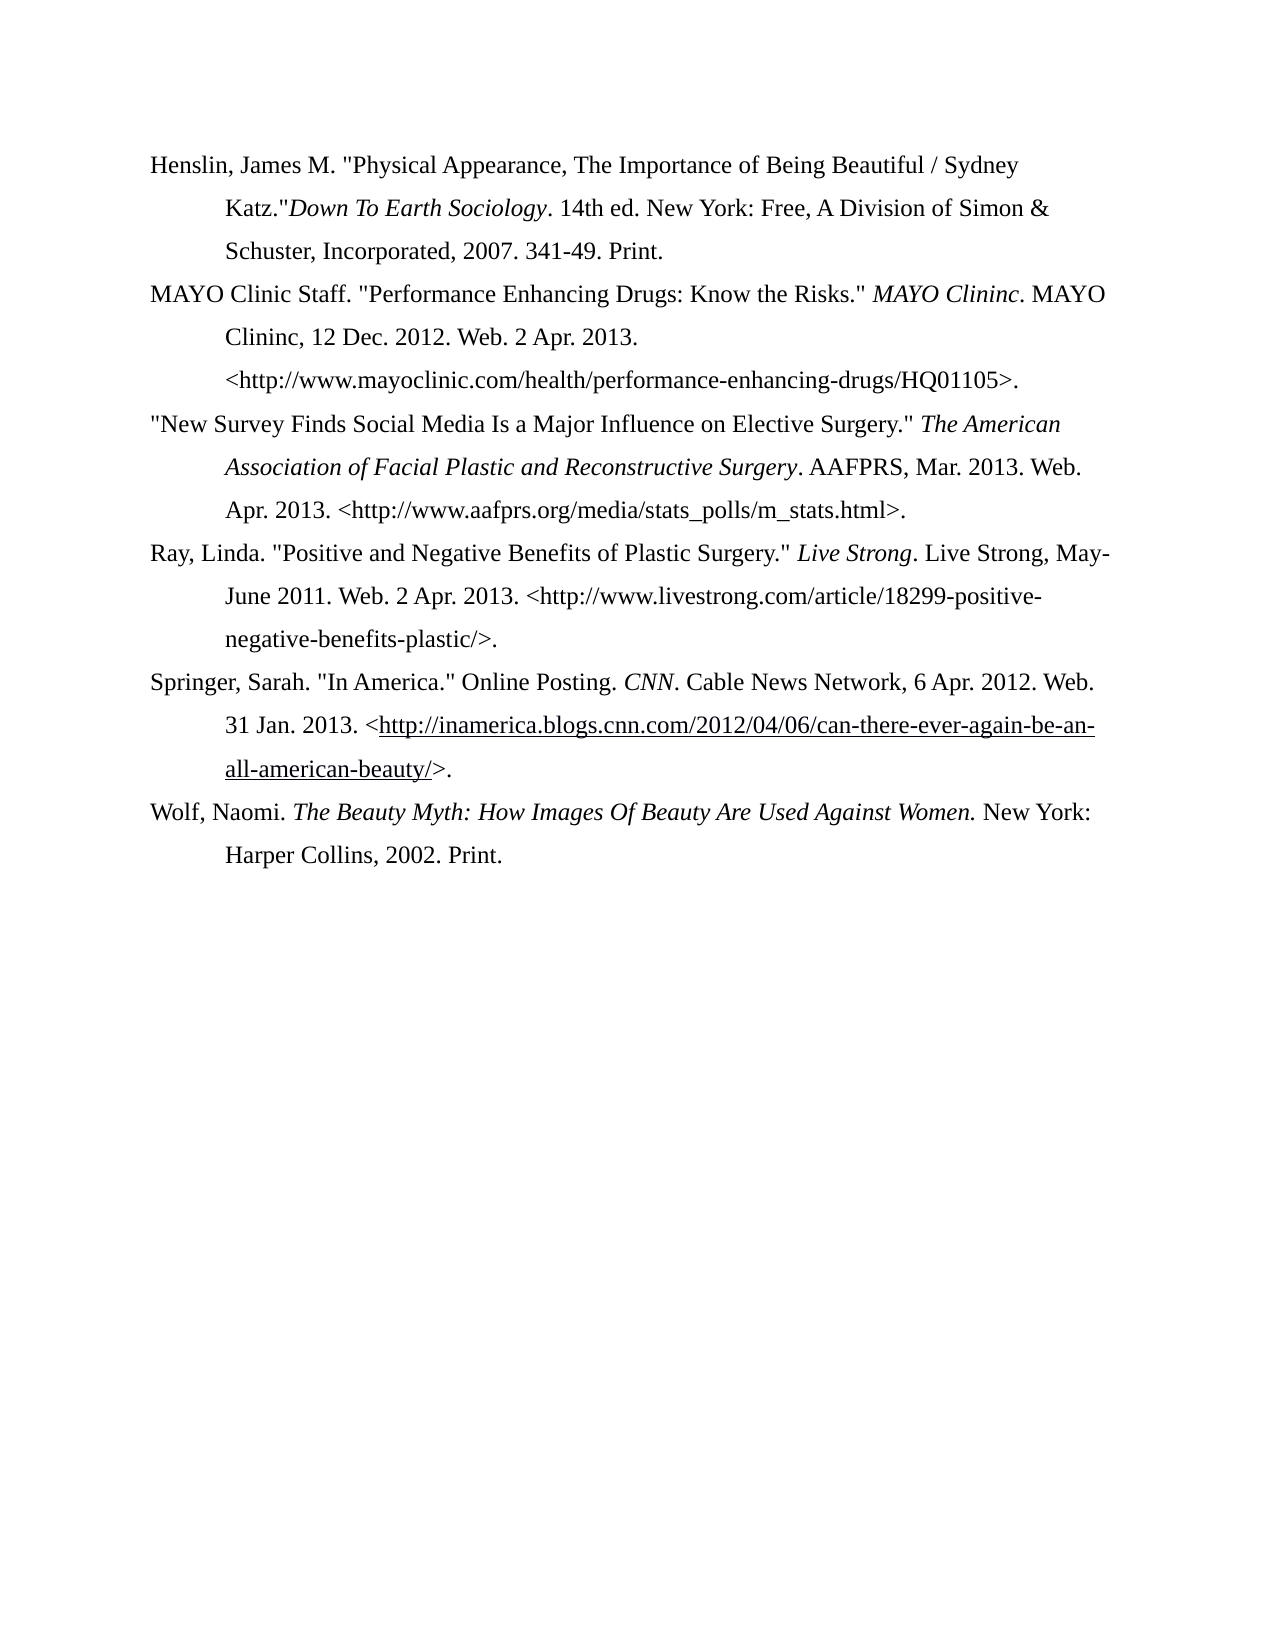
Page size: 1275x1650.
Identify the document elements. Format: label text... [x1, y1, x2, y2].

text "New Survey Finds Social Media Is a Major Influence on Elective Surgery." The American Association of Facial Plastic and Reconstructive Surgery. AAFPRS, Mar. 2013. Web. Apr. 2013. <http://www.aafprs.org/media/stats_polls/m_stats.html>. [150, 409, 1125, 524]
text Wolf, Naomi. The Beauty Myth: How Images Of Beauty Are Used Against Women. New York: Harper Collins, 2002. Print. [150, 797, 1125, 869]
text Springer, Sarah. "In America." Online Posting. CNN. Cable News Network, 6 Apr. 2012. Web. 31 Jan. 2013. <http://inamerica.blogs.cnn.com/2012/04/06/can-there-ever-again-be-an-all-american-beauty/>. [150, 667, 1125, 782]
text MAYO Clinic Staff. "Performance Enhancing Drugs: Know the Risks." MAYO Clininc. MAYO Clininc, 12 Dec. 2012. Web. 2 Apr. 2013. <http://www.mayoclinic.com/health/performance-enhancing-drugs/HQ01105>. [150, 279, 1125, 394]
text Henslin, James M. "Physical Appearance, The Importance of Being Beautiful / Sydney Katz."Down To Earth Sociology. 14th ed. New York: Free, A Division of Simon & Schuster, Incorporated, 2007. 341-49. Print. [150, 150, 1125, 265]
text Ray, Linda. "Positive and Negative Benefits of Plastic Surgery." Live Strong. Live Strong, May-June 2011. Web. 2 Apr. 2013. <http://www.livestrong.com/article/18299-positive-negative-benefits-plastic/>. [150, 538, 1125, 653]
